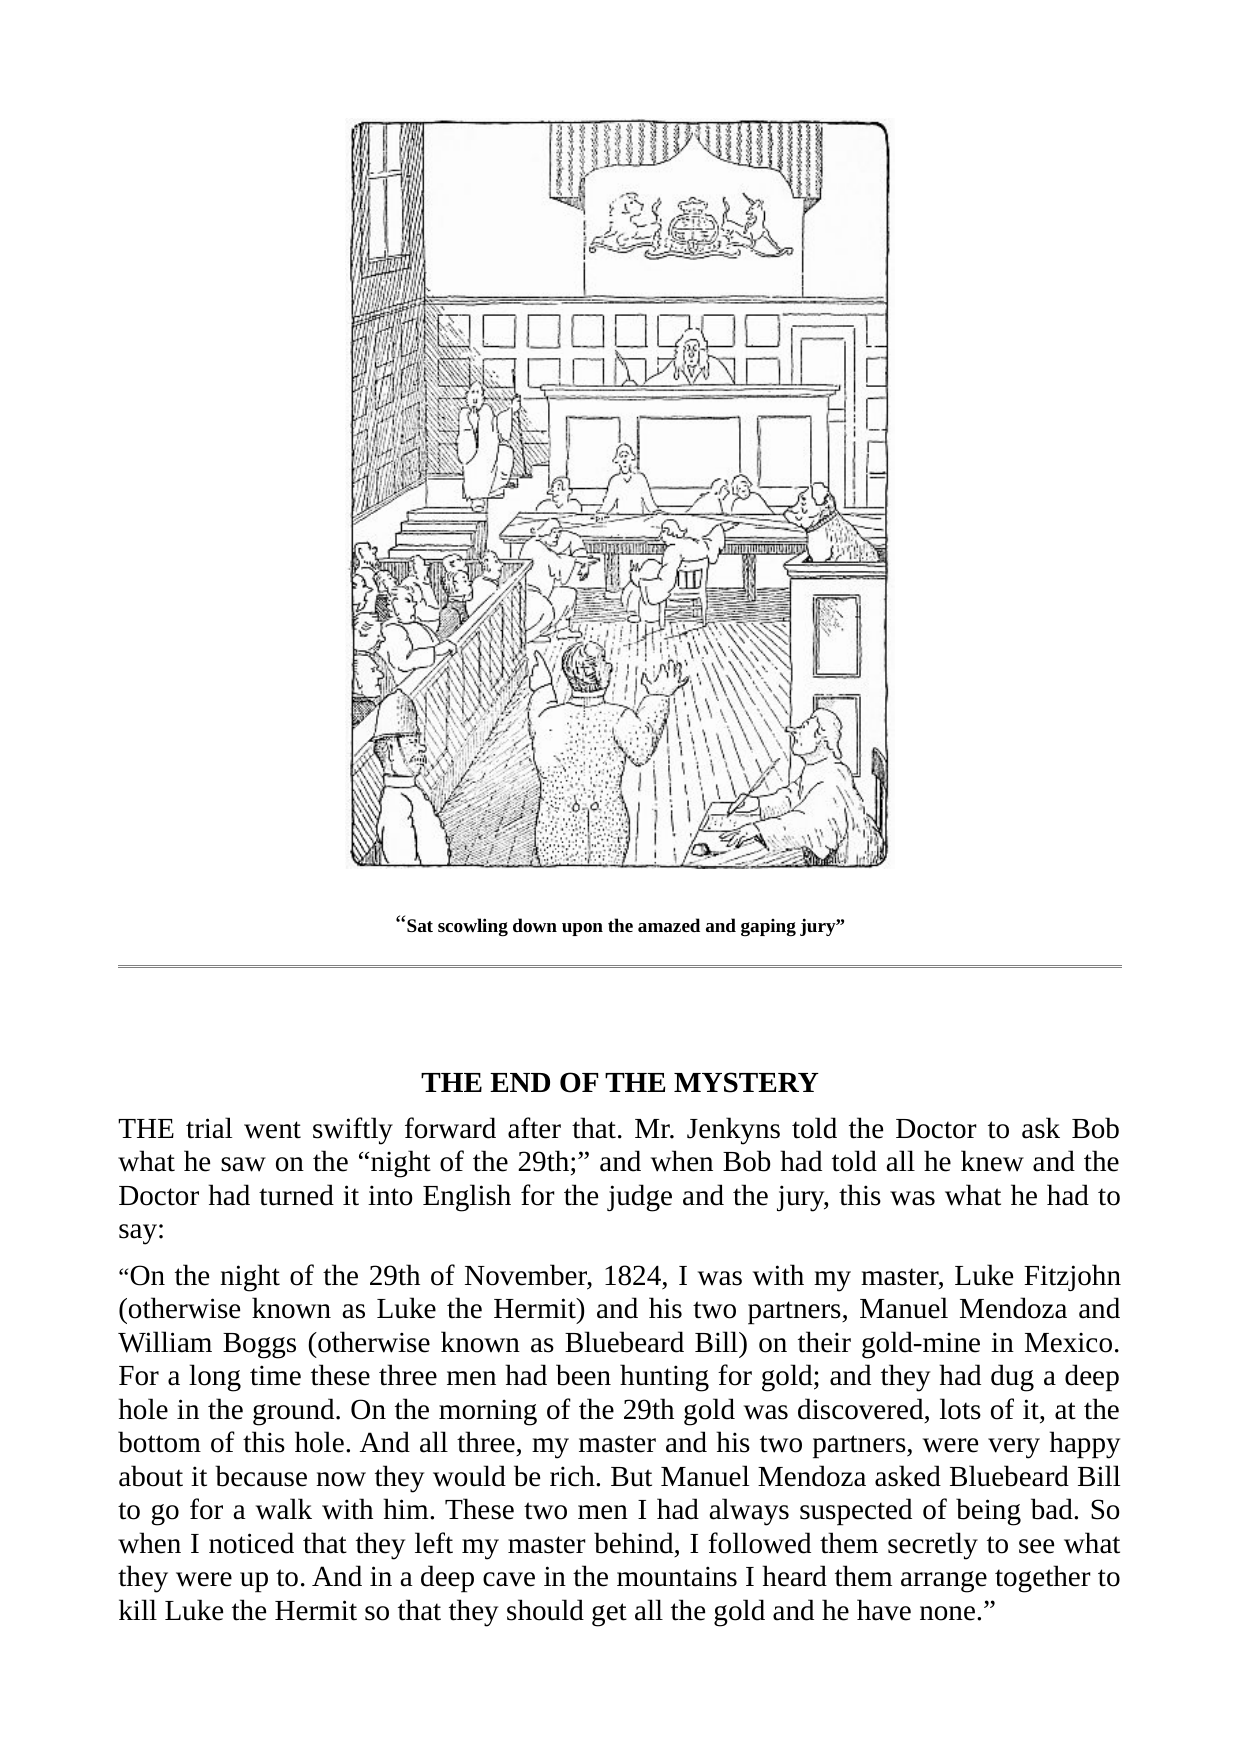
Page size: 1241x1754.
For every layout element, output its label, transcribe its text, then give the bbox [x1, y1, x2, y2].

text “Sat scowling down upon the amazed and gaping jury” [118, 909, 1122, 938]
picture [345, 118, 895, 869]
text “On the night of the 29th of November, 1824, I was with my master, Luke Fitzjohn (otherwise known as Luke the Hermit) and his two partners, Manuel Mendoza and William Boggs (otherwise known as Bluebeard Bill) on their gold-mine in Mexico. For a long time these three men had been hunting for gold; and they had dug a deep hole in the ground. On the morning of the 29th gold was discovered, lots of it, at the bottom of this hole. And all three, my master and his two partners, were very happy about it because now they would be rich. But Manuel Mendoza asked Bluebeard Bill to go for a walk with him. These two men I had always suspected of being bad. So when I noticed that they left my master behind, I followed them secretly to see what they were up to. And in a deep cave in the mountains I heard them arrange together to kill Luke the Hermit so that they should get all the gold and he have none.” [118, 1258, 1122, 1627]
text THE trial went swiftly forward after that. Mr. Jenkyns told the Doctor to ask Bob what he saw on the “night of the 29th;” and when Bob had told all he knew and the Doctor had turned it into English for the judge and the jury, this was what he had to say: [118, 1111, 1122, 1245]
subtitle THE END OF THE MYSTERY [118, 1022, 1122, 1098]
